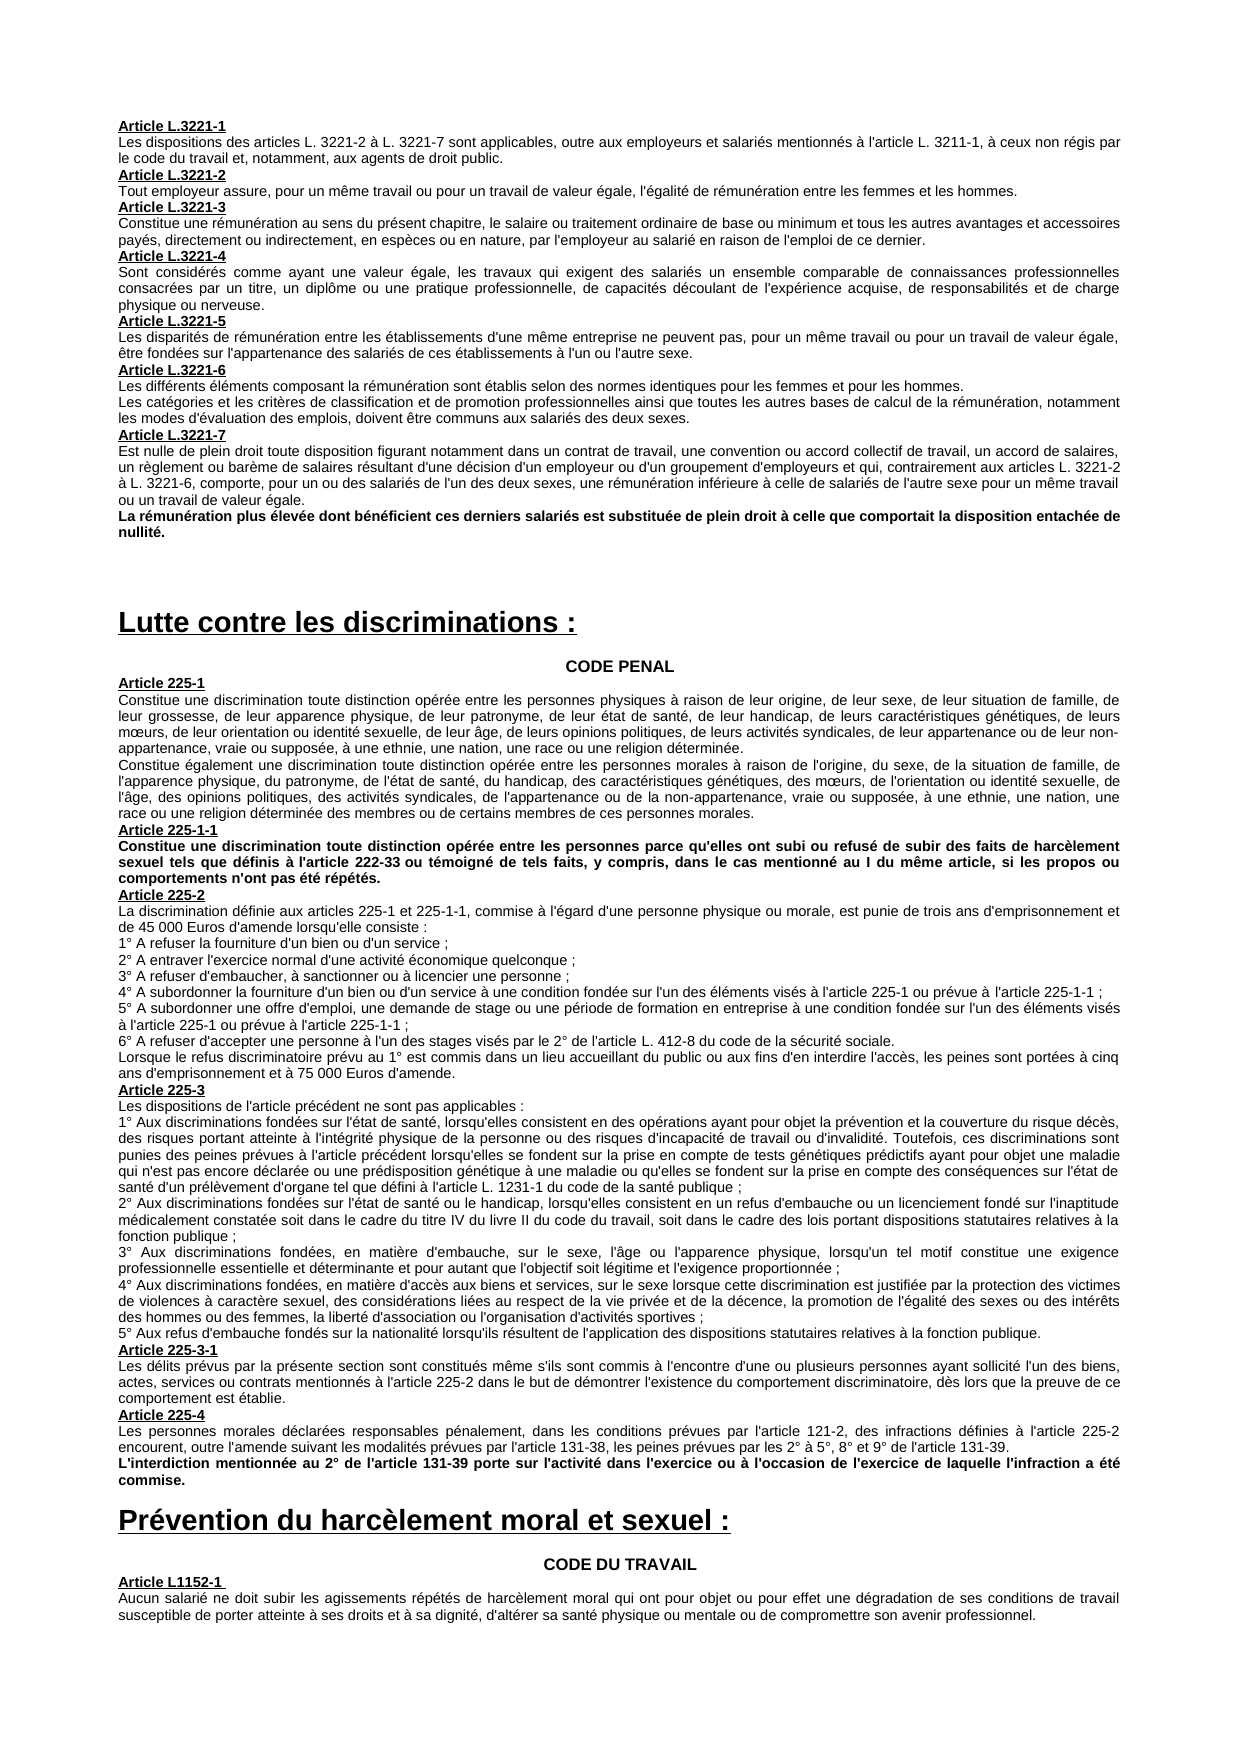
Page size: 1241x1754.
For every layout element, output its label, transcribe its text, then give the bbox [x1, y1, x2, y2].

text Constitue une discrimination toute distinction opérée entre les personnes parce qu'elles ont subi ou refusé de subir des faits de harcèlement sexuel tels que définis à l'article 222-33 ou témoigné de tels faits, y compris, dans le cas mentionné au I du même article, si les propos ou comportements n'ont pas été répétés. [118, 838, 1122, 887]
text 1° A refuser la fourniture d'un bien ou d'un service ; [118, 936, 1122, 952]
text Les délits prévus par la présente section sont constitués même s'ils sont commis à l'encontre d'une ou plusieurs personnes ayant sollicité l'un des biens, actes, services ou contrats mentionnés à l'article 225-2 dans le but de démontrer l'existence du comportement discriminatoire, dès lors que la preuve de ce comportement est établie. [118, 1358, 1122, 1407]
text 1° Aux discriminations fondées sur l'état de santé, lorsqu'elles consistent en des opérations ayant pour objet la prévention et la couverture du risque décès, des risques portant atteinte à l'intégrité physique de la personne ou des risques d'incapacité de travail ou d'invalidité. Toutefois, ces discriminations sont punies des peines prévues à l'article précédent lorsqu'elles se fondent sur la prise en compte de tests génétiques prédictifs ayant pour objet une maladie qui n'est pas encore déclarée ou une prédisposition génétique à une maladie ou qu'elles se fondent sur la prise en compte des conséquences sur l'état de santé d'un prélèvement d'organe tel que défini à l'article L. 1231-1 du code de la santé publique ; [118, 1114, 1122, 1196]
text Prévention du harcèlement moral et sexuel : [118, 1504, 1122, 1537]
text Les différents éléments composant la rémunération sont établis selon des normes identiques pour les femmes et pour les hommes. [118, 378, 1122, 394]
text Article L.3221-3 [118, 199, 1122, 216]
text Constitue également une discrimination toute distinction opérée entre les personnes morales à raison de l'origine, du sexe, de la situation de famille, de l'apparence physique, du patronyme, de l'état de santé, du handicap, des caractéristiques génétiques, des mœurs, de l'orientation ou identité sexuelle, de l'âge, des opinions politiques, des activités syndicales, de l'appartenance ou de la non-appartenance, vraie ou supposée, à une ethnie, une nation, une race ou une religion déterminée des membres ou de certains membres de ces personnes morales. [118, 757, 1122, 822]
text Les disparités de rémunération entre les établissements d'une même entreprise ne peuvent pas, pour un même travail ou pour un travail de valeur égale, être fondées sur l'appartenance des salariés de ces établissements à l'un ou l'autre sexe. [118, 329, 1122, 362]
text Les personnes morales déclarées responsables pénalement, dans les conditions prévues par l'article 121-2, des infractions définies à l'article 225-2 encourent, outre l'amende suivant les modalités prévues par l'article 131-38, les peines prévues par les 2° à 5°, 8° et 9° de l'article 131-39. [118, 1423, 1122, 1456]
text 3° Aux discriminations fondées, en matière d'embauche, sur le sexe, l'âge ou l'apparence physique, lorsqu'un tel motif constitue une exigence professionnelle essentielle et déterminante et pour autant que l'objectif soit légitime et l'exigence proportionnée ; [118, 1244, 1122, 1277]
text 2° A entraver l'exercice normal d'une activité économique quelconque ; [118, 952, 1122, 968]
text Sont considérés comme ayant une valeur égale, les travaux qui exigent des salariés un ensemble comparable de connaissances professionnelles consacrées par un titre, un diplôme ou une pratique professionnelle, de capacités découlant de l'expérience acquise, de responsabilités et de charge physique ou nerveuse. [118, 264, 1122, 313]
text Les dispositions des articles L. 3221-2 à L. 3221-7 sont applicables, outre aux employeurs et salariés mentionnés à l'article L. 3211-1, à ceux non régis par le code du travail et, notamment, aux agents de droit public. [118, 134, 1122, 167]
text Aucun salarié ne doit subir les agissements répétés de harcèlement moral qui ont pour objet ou pour effet une dégradation de ses conditions de travail susceptible de porter atteinte à ses droits et à sa dignité, d'altérer sa santé physique ou mentale ou de compromettre son avenir professionnel. [118, 1590, 1122, 1623]
text 6° A refuser d'accepter une personne à l'un des stages visés par le 2° de l'article L. 412-8 du code de la sécurité sociale. [118, 1033, 1122, 1049]
text Article 225-2 [118, 887, 1122, 903]
text Les dispositions de l'article précédent ne sont pas applicables : [118, 1098, 1122, 1114]
text CODE PENAL [118, 657, 1122, 676]
text 5° A subordonner une offre d'emploi, une demande de stage ou une période de formation en entreprise à une condition fondée sur l'un des éléments visés à l'article 225-1 ou prévue à l'article 225-1-1 ; [118, 1001, 1122, 1033]
text Article L.3221-6 [118, 362, 1122, 378]
text Article 225-1 [118, 676, 1122, 692]
text 2° Aux discriminations fondées sur l'état de santé ou le handicap, lorsqu'elles consistent en un refus d'embauche ou un licenciement fondé sur l'inaptitude médicalement constatée soit dans le cadre du titre IV du livre II du code du travail, soit dans le cadre des lois portant dispositions statutaires relatives à la fonction publique ; [118, 1196, 1122, 1244]
text Article L.3221-4 [118, 248, 1122, 264]
text La discrimination définie aux articles 225-1 et 225-1-1, commise à l'égard d'une personne physique ou morale, est punie de trois ans d'emprisonnement et de 45 000 Euros d'amende lorsqu'elle consiste : [118, 903, 1122, 936]
text Article 225-1-1 [118, 822, 1122, 838]
text CODE DU TRAVAIL [118, 1556, 1122, 1574]
text Article 225-4 [118, 1407, 1122, 1423]
text Constitue une discrimination toute distinction opérée entre les personnes physiques à raison de leur origine, de leur sexe, de leur situation de famille, de leur grossesse, de leur apparence physique, de leur patronyme, de leur état de santé, de leur handicap, de leurs caractéristiques génétiques, de leurs mœurs, de leur orientation ou identité sexuelle, de leur âge, de leurs opinions politiques, de leurs activités syndicales, de leur appartenance ou de leur non-appartenance, vraie ou supposée, à une ethnie, une nation, une race ou une religion déterminée. [118, 692, 1122, 757]
text Article L.3221-7 [118, 427, 1122, 443]
text Article L.3221-1 [118, 118, 1122, 134]
text 4° A subordonner la fourniture d'un bien ou d'un service à une condition fondée sur l'un des éléments visés à l'article 225-1 ou prévue à l'article 225-1-1 ; [118, 984, 1122, 1001]
text Article L.3221-2 [118, 167, 1122, 183]
text Article 225-3 [118, 1082, 1122, 1098]
text Lutte contre les discriminations : [118, 606, 1122, 638]
text 3° A refuser d'embaucher, à sanctionner ou à licencier une personne ; [118, 968, 1122, 984]
text Article 225-3-1 [118, 1342, 1122, 1358]
text Les catégories et les critères de classification et de promotion professionnelles ainsi que toutes les autres bases de calcul de la rémunération, notamment les modes d'évaluation des emplois, doivent être communs aux salariés des deux sexes. [118, 394, 1122, 427]
text L'interdiction mentionnée au 2° de l'article 131-39 porte sur l'activité dans l'exercice ou à l'occasion de l'exercice de laquelle l'infraction a été commise. [118, 1456, 1122, 1488]
text 4° Aux discriminations fondées, en matière d'accès aux biens et services, sur le sexe lorsque cette discrimination est justifiée par la protection des victimes de violences à caractère sexuel, des considérations liées au respect de la vie privée et de la décence, la promotion de l'égalité des sexes ou des intérêts des hommes ou des femmes, la liberté d'association ou l'organisation d'activités sportives ; [118, 1277, 1122, 1326]
text 5° Aux refus d'embauche fondés sur la nationalité lorsqu'ils résultent de l'application des dispositions statutaires relatives à la fonction publique. [118, 1326, 1122, 1342]
text Lorsque le refus discriminatoire prévu au 1° est commis dans un lieu accueillant du public ou aux fins d'en interdire l'accès, les peines sont portées à cinq ans d'emprisonnement et à 75 000 Euros d'amende. [118, 1049, 1122, 1082]
text Article L.3221-5 [118, 313, 1122, 329]
text Article L1152-1 [118, 1574, 1122, 1590]
text Constitue une rémunération au sens du présent chapitre, le salaire ou traitement ordinaire de base ou minimum et tous les autres avantages et accessoires payés, directement ou indirectement, en espèces ou en nature, par l'employeur au salarié en raison de l'emploi de ce dernier. [118, 216, 1122, 248]
text La rémunération plus élevée dont bénéficient ces derniers salariés est substituée de plein droit à celle que comportait la disposition entachée de nullité. [118, 508, 1122, 541]
text Est nulle de plein droit toute disposition figurant notamment dans un contrat de travail, une convention ou accord collectif de travail, un accord de salaires, un règlement ou barème de salaires résultant d'une décision d'un employeur ou d'un groupement d'employeurs et qui, contrairement aux articles L. 3221-2 à L. 3221-6, comporte, pour un ou des salariés de l'un des deux sexes, une rémunération inférieure à celle de salariés de l'autre sexe pour un même travail ou un travail de valeur égale. [118, 443, 1122, 508]
text Tout employeur assure, pour un même travail ou pour un travail de valeur égale, l'égalité de rémunération entre les femmes et les hommes. [118, 183, 1122, 199]
